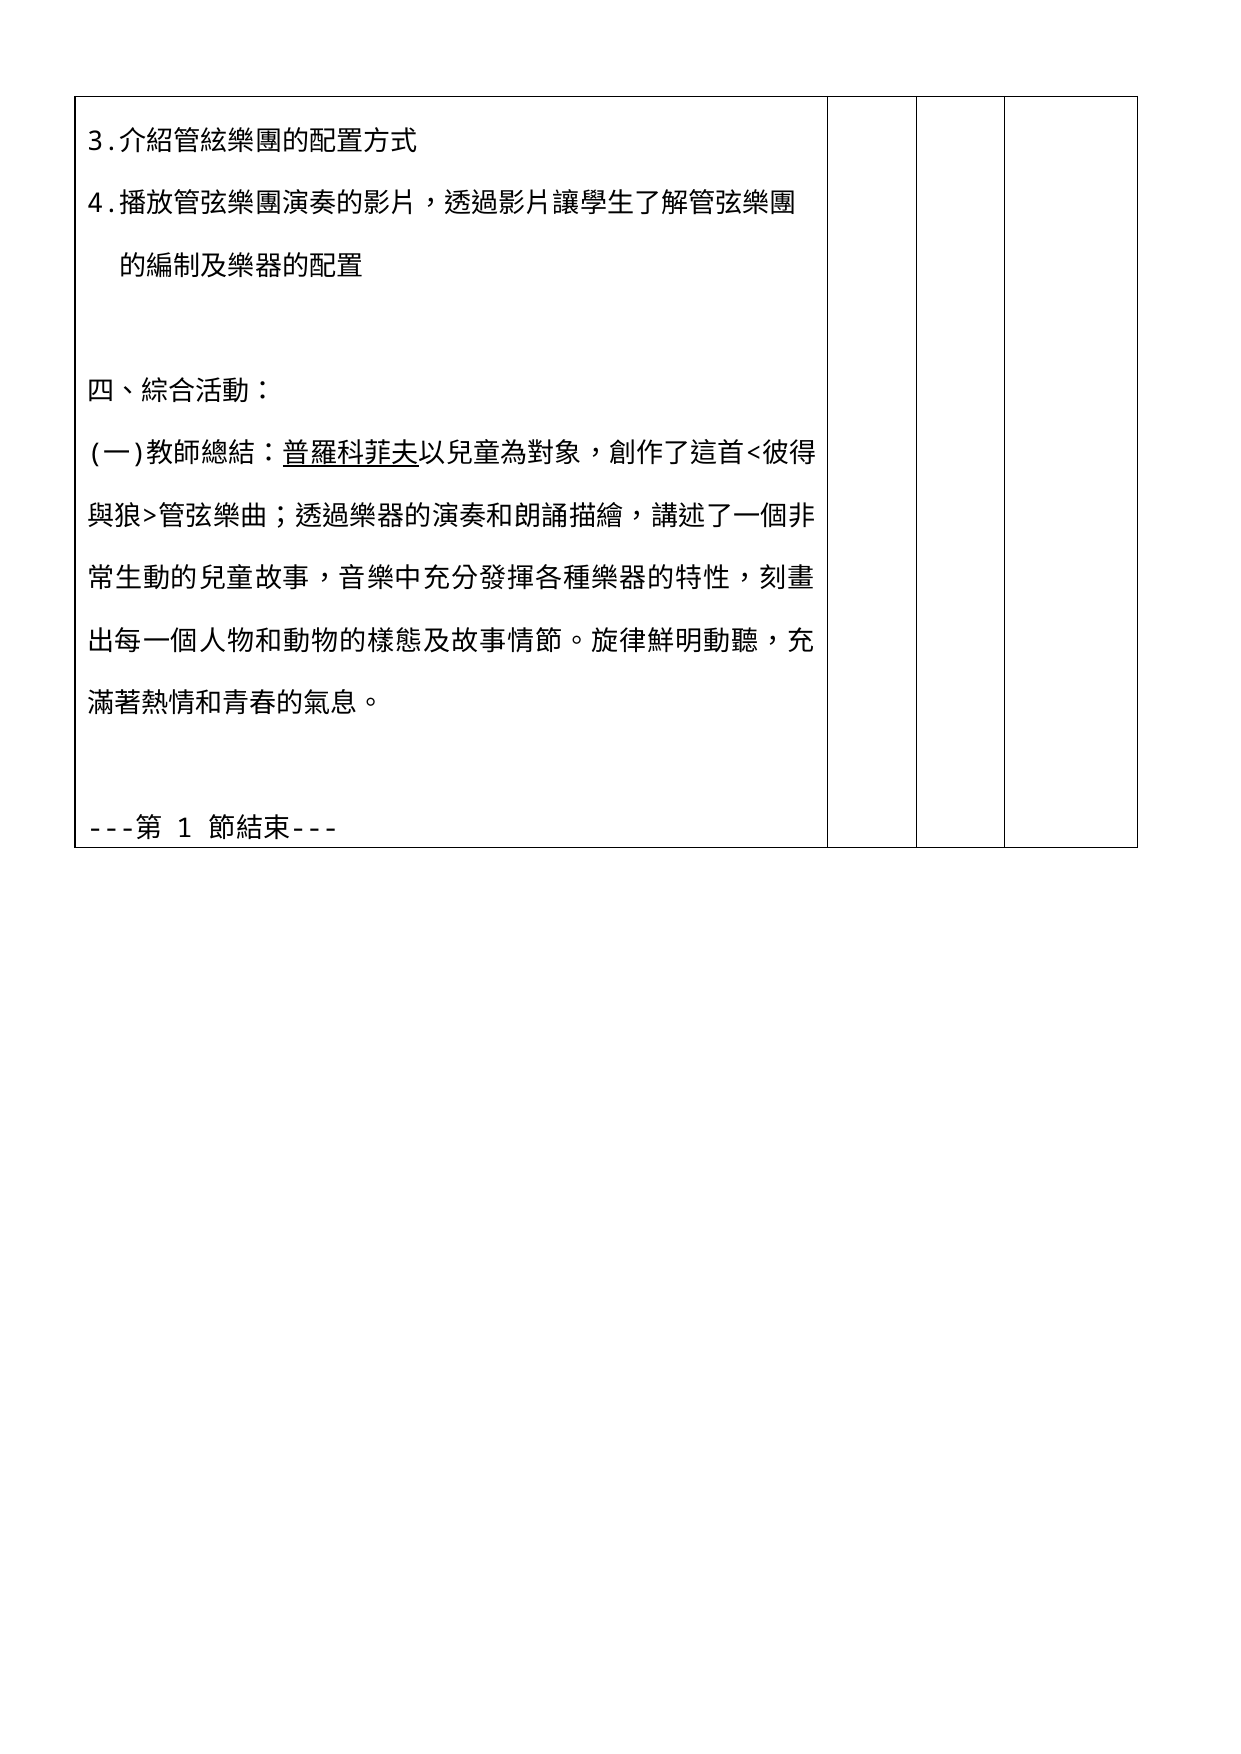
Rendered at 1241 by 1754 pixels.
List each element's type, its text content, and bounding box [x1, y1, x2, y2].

table_cell [828, 97, 916, 847]
table_cell [917, 97, 1004, 847]
table_cell [1005, 97, 1137, 847]
table_cell 3.介紹管絃樂團的配置方式 4.播放管弦樂團演奏的影片，透過影片讓學生了解管弦樂團 的編制及樂器的配置 四、綜合活動： (一)教師總結：普羅科菲夫以兒童為對象，創作了這首<彼得與狼>管弦樂曲；透過樂器的演奏和朗誦描繪，講述了一個非常生動的兒童故事，音樂中充分發揮各種樂器的特性，刻畫出每一個人物和動物的樣態及故事情節。旋律鮮明動聽，充滿著熱情和青春的氣息。 ---第 1 節結束--- [76, 97, 827, 847]
